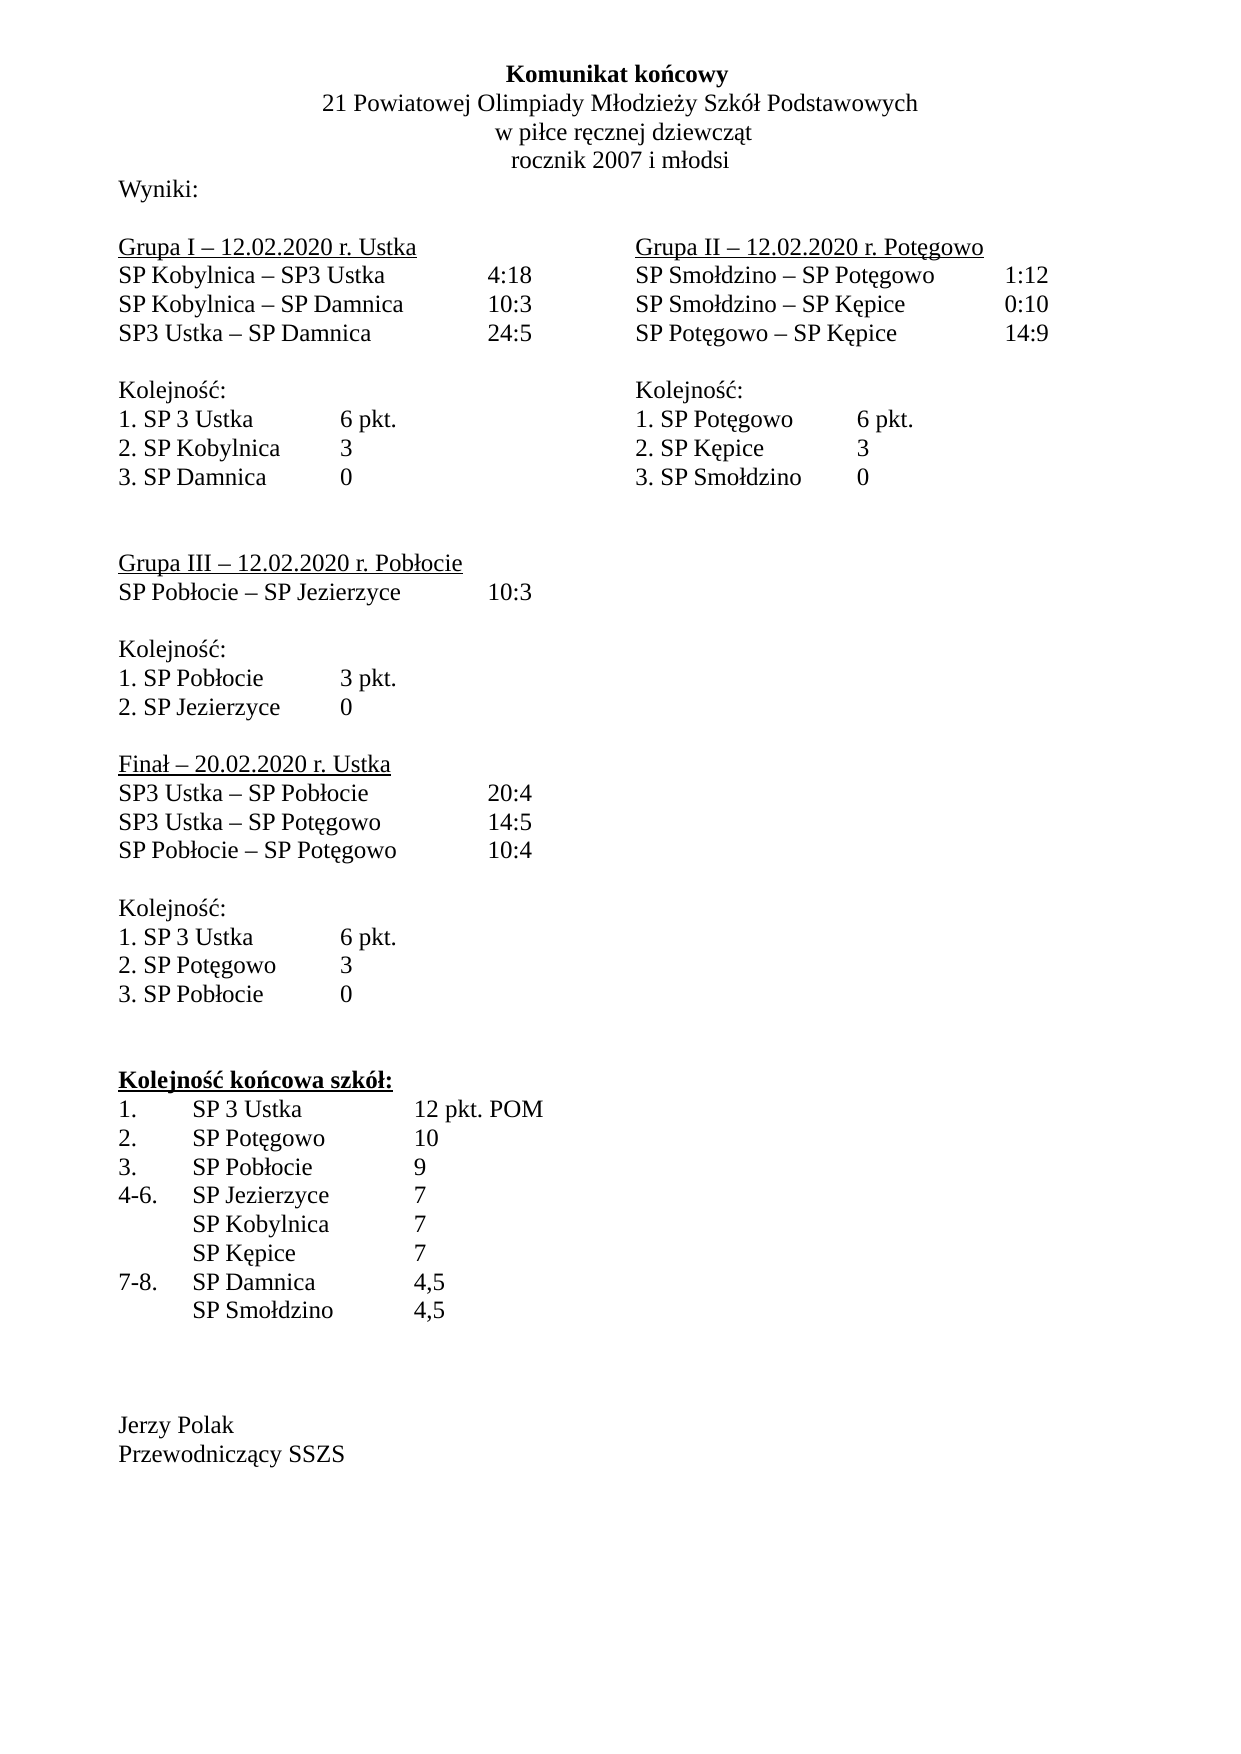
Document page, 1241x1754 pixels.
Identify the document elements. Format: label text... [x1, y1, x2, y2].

text Grupa III – 12.02.2020 r. Pobłocie [118, 548, 1122, 577]
text Kolejność: Kolejność: [118, 375, 1122, 404]
text Kolejność: [118, 634, 1122, 663]
text w piłce ręcznej dziewcząt [118, 117, 1122, 145]
text Finał – 20.02.2020 r. Ustka [118, 749, 1122, 778]
text 3. SP Pobłocie 9 [118, 1152, 1122, 1180]
text 3. SP Pobłocie 0 [118, 979, 1122, 1008]
text Komunikat końcowy [118, 59, 1122, 88]
text 21 Powiatowej Olimpiady Młodzieży Szkół Podstawowych [118, 88, 1122, 117]
text SP Smołdzino 4,5 [118, 1295, 1122, 1324]
text 1. SP 3 Ustka 12 pkt. POM [118, 1094, 1122, 1123]
text 7-8. SP Damnica 4,5 [118, 1267, 1122, 1295]
text SP Kępice 7 [118, 1238, 1122, 1267]
text 2. SP Potęgowo 3 [118, 950, 1122, 979]
text Kolejność końcowa szkół: [118, 1065, 1122, 1094]
text SP3 Ustka – SP Pobłocie 20:4 [118, 778, 1122, 807]
text SP Kobylnica 7 [118, 1209, 1122, 1238]
text Jerzy Polak [118, 1410, 1122, 1439]
text SP Pobłocie – SP Jezierzyce 10:3 [118, 577, 1122, 605]
text Grupa I – 12.02.2020 r. Ustka Grupa II – 12.02.2020 r. Potęgowo [118, 232, 1122, 260]
text 1. SP Pobłocie 3 pkt. [118, 663, 1122, 692]
text SP3 Ustka – SP Potęgowo 14:5 [118, 807, 1122, 835]
text SP Kobylnica – SP3 Ustka 4:18 SP Smołdzino – SP Potęgowo 1:12 [118, 260, 1122, 289]
text Wyniki: [118, 174, 1122, 203]
text 3. SP Damnica 0 3. SP Smołdzino 0 [118, 462, 1122, 490]
text 4-6. SP Jezierzyce 7 [118, 1180, 1122, 1209]
text 1. SP 3 Ustka 6 pkt. 1. SP Potęgowo 6 pkt. [118, 404, 1122, 433]
text SP Kobylnica – SP Damnica 10:3 SP Smołdzino – SP Kępice 0:10 [118, 289, 1122, 318]
text SP Pobłocie – SP Potęgowo 10:4 [118, 835, 1122, 864]
text 2. SP Kobylnica 3 2. SP Kępice 3 [118, 433, 1122, 462]
text Kolejność: [118, 893, 1122, 922]
text 2. SP Potęgowo 10 [118, 1123, 1122, 1152]
text rocznik 2007 i młodsi [118, 145, 1122, 174]
text SP3 Ustka – SP Damnica 24:5 SP Potęgowo – SP Kępice 14:9 [118, 318, 1122, 347]
text Przewodniczący SSZS [118, 1439, 1122, 1468]
text 1. SP 3 Ustka 6 pkt. [118, 922, 1122, 950]
text 2. SP Jezierzyce 0 [118, 692, 1122, 720]
